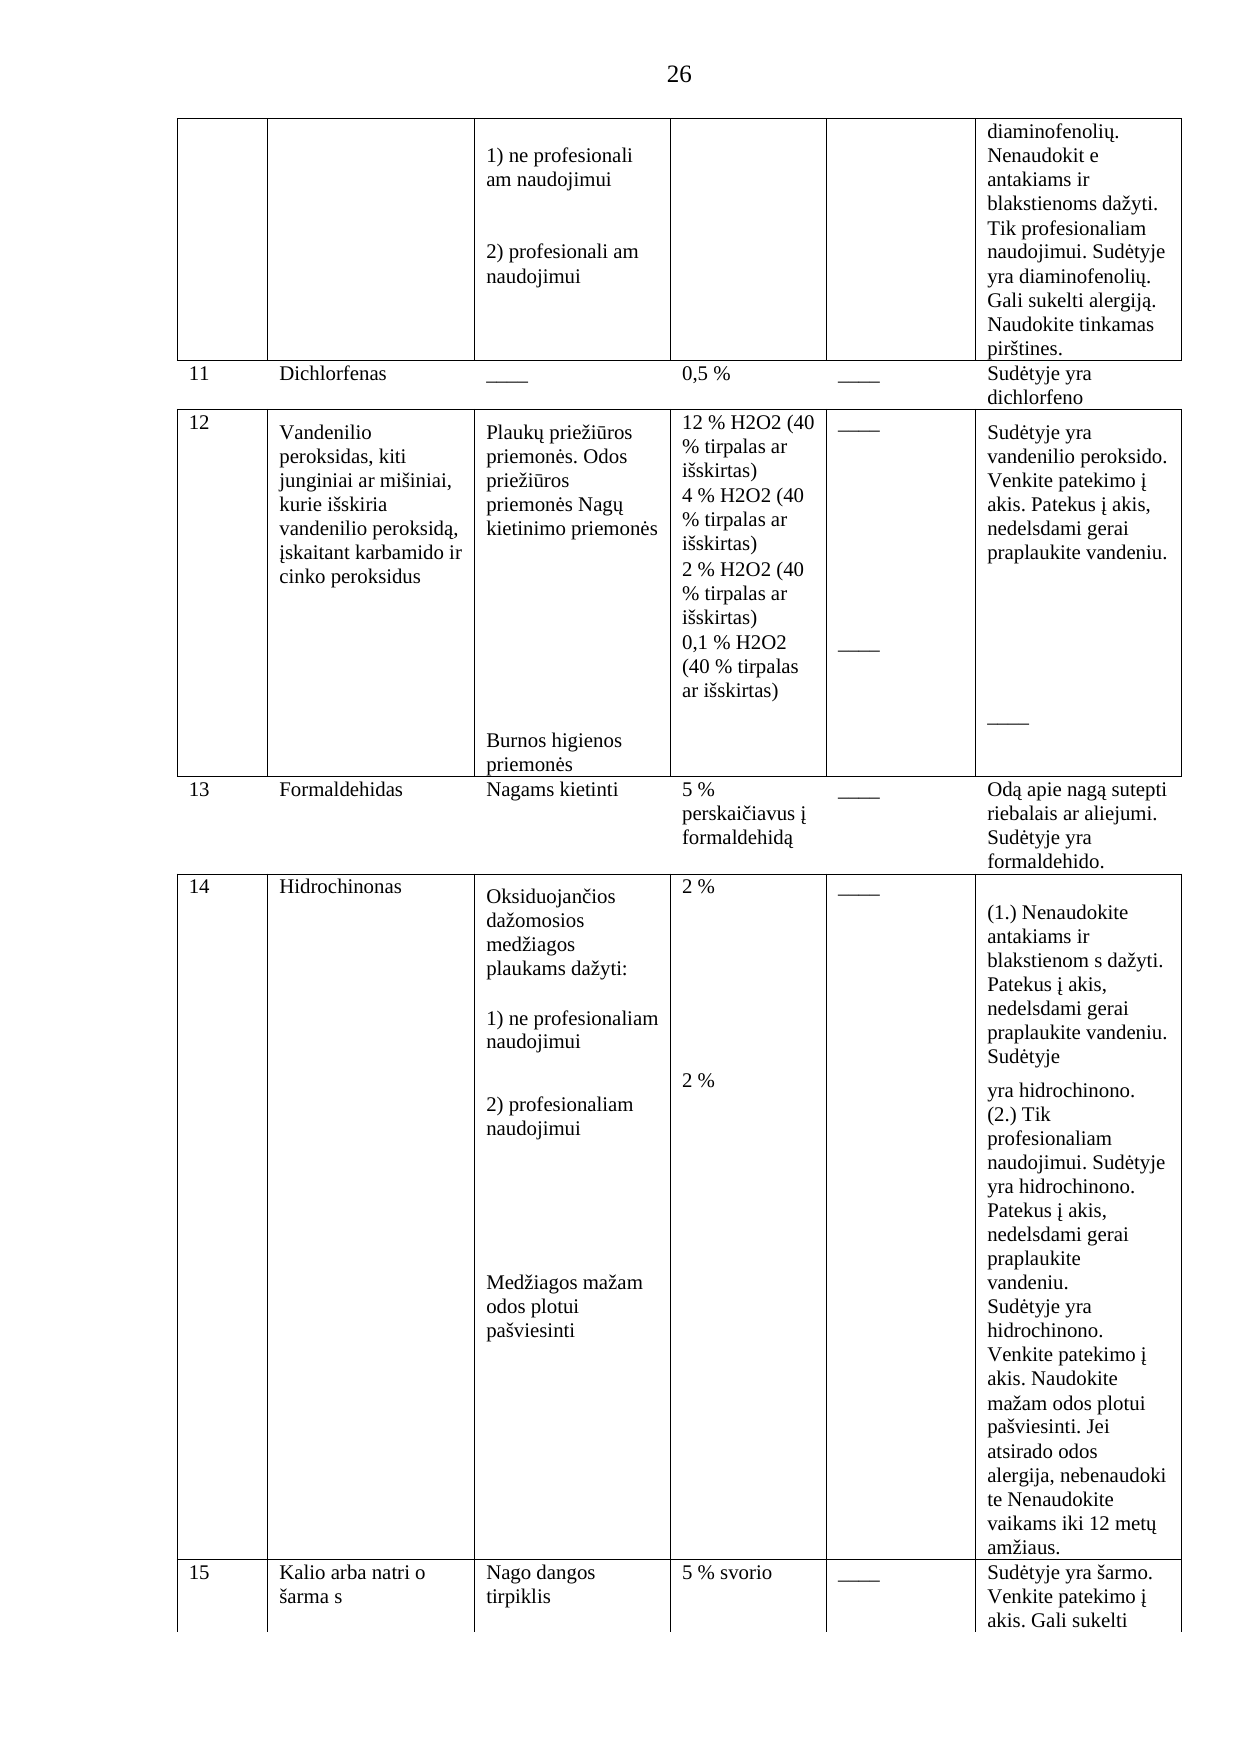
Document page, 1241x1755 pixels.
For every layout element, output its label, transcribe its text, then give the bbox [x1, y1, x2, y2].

table_cell [671, 996, 826, 1068]
table_cell Kalio arba natri o šarma s [268, 1560, 474, 1632]
table_cell 13 [177, 777, 268, 873]
table_cell [178, 1068, 267, 1092]
table_cell [827, 1270, 975, 1559]
table_cell [671, 702, 826, 727]
table_cell [178, 1270, 267, 1559]
table_cell [827, 996, 975, 1068]
table_cell ____ [827, 777, 976, 873]
table_cell [827, 482, 975, 555]
table_cell ____ [827, 361, 976, 409]
table_cell Odą apie nagą sutepti riebalais ar aliejumi. Sudėtyje yra formaldehido. [976, 777, 1181, 873]
table_cell 5 % svorio [671, 1560, 826, 1632]
table_cell [268, 996, 474, 1068]
table_cell 2 % [671, 1068, 826, 1092]
table_cell yra hidrochinono. (2.) Tik profesionaliam naudojimui. Sudėtyje yra hidrochinono. Patekus į akis, nedelsdami gerai praplaukite [976, 1068, 1181, 1270]
table_cell [178, 240, 267, 360]
table_cell 12 % H2O2 (40 % tirpalas ar išskirtas) [671, 410, 826, 482]
table_cell ____ [475, 361, 671, 409]
table_cell 11 [177, 361, 268, 409]
table_cell Sudėtyje yra dichlorfeno [976, 361, 1181, 409]
table_cell nedelsdami gerai praplaukite vandeniu. Sudėtyje [976, 996, 1181, 1068]
table_cell [827, 702, 975, 727]
table_cell 1) ne profesionaliam naudojimui [475, 996, 670, 1092]
table_cell [827, 119, 975, 143]
table_cell ____ [976, 702, 1181, 727]
table_cell [827, 1092, 975, 1270]
table_cell [827, 555, 975, 629]
table_cell [827, 240, 975, 360]
table_cell Nenaudokit e antakiams ir blakstienoms dažyti. Tik profesionaliam [976, 143, 1181, 239]
table_cell [178, 899, 267, 996]
table_cell Vandenilio peroksidas, kiti junginiai ar mišiniai, kurie išskiria vandenilio peroksidą, įskaitant karbamido ir cinko peroksidus [268, 410, 474, 776]
table_cell ____ [827, 1560, 975, 1632]
table_cell [827, 1068, 975, 1092]
table_cell [671, 899, 826, 996]
table_cell [671, 1092, 826, 1270]
table_cell Formaldehidas [268, 777, 475, 873]
table_cell [827, 899, 975, 996]
table_cell diaminofenolių. [976, 119, 1181, 143]
table_cell 14 [178, 875, 267, 898]
table_cell Dichlorfenas [268, 361, 475, 409]
table_cell [268, 899, 474, 996]
table_cell ____ [827, 875, 975, 898]
table_cell [671, 727, 826, 776]
table_cell Burnos higienos priemonės [475, 727, 670, 776]
table_cell Nagams kietinti [475, 777, 671, 873]
table_cell 2) profesionali am naudojimui [475, 240, 670, 360]
table_cell 5 % perskaičiavus į formaldehidą [671, 777, 827, 873]
table_cell Oksiduojančios dažomosios medžiagos plaukams dažyti: [475, 875, 670, 996]
table_cell Sudėtyje yra vandenilio peroksido. Venkite patekimo į akis. Patekus į akis, nedelsdami gerai praplaukite vandeniu. [976, 410, 1181, 702]
table_cell [671, 143, 826, 239]
table_cell 0,5 % [671, 361, 827, 409]
table_cell [178, 1092, 267, 1270]
table_cell [475, 119, 670, 143]
table_cell [268, 1092, 474, 1270]
table_cell 2 % H2O2 (40 % tirpalas ar išskirtas) [671, 555, 826, 629]
table_cell 15 [178, 1560, 267, 1632]
table_cell vandeniu. Sudėtyje yra hidrochinono. Venkite patekimo į akis. Naudokite mažam odos plotui pašviesinti. Jei atsirado odos alergija, nebenaudoki te Nenaudokite vaikams iki 12 metų amžiaus. [976, 1270, 1181, 1559]
table_cell [268, 1068, 474, 1092]
table_cell [268, 1270, 474, 1559]
table_cell [827, 727, 975, 776]
table_cell 1) ne profesionali am naudojimui [475, 143, 670, 239]
table_cell [827, 143, 975, 239]
table_cell Plaukų priežiūros priemonės. Odos priežiūros priemonės Nagų kietinimo priemonės [475, 410, 670, 727]
table_cell (1.) Nenaudokite antakiams ir blakstienom s dažyti. Patekus į akis, [976, 899, 1181, 996]
table_cell 2 % [671, 875, 826, 898]
table_cell [671, 1270, 826, 1559]
table_cell 4 % H2O2 (40 % tirpalas ar išskirtas) [671, 482, 826, 555]
table_cell [976, 727, 1181, 776]
table_cell Sudėtyje yra šarmo. Venkite patekimo į akis. Gali sukelti [976, 1560, 1181, 1632]
table_cell [671, 240, 826, 360]
table_cell [178, 996, 267, 1068]
table_cell Medžiagos mažam odos plotui pašviesinti [475, 1270, 670, 1559]
table_cell [268, 143, 474, 239]
table_cell naudojimui. Sudėtyje yra diaminofenolių. Gali sukelti alergiją. Naudokite tinkamas pirštines. [976, 240, 1181, 360]
table_cell 12 [178, 410, 267, 776]
table_cell ____ [827, 629, 975, 702]
table_cell [268, 240, 474, 360]
table_cell 0,1 % H2O2 (40 % tirpalas ar išskirtas) [671, 629, 826, 702]
table_cell [671, 119, 826, 143]
table_cell 2) profesionaliam naudojimui [475, 1092, 670, 1270]
table_cell [976, 875, 1181, 898]
table_cell Nago dangos tirpiklis [475, 1560, 670, 1632]
table_cell [268, 119, 474, 143]
table_cell ____ [827, 410, 975, 482]
table_cell [178, 143, 267, 239]
table_cell Hidrochinonas [268, 875, 474, 898]
table_cell [178, 119, 267, 143]
